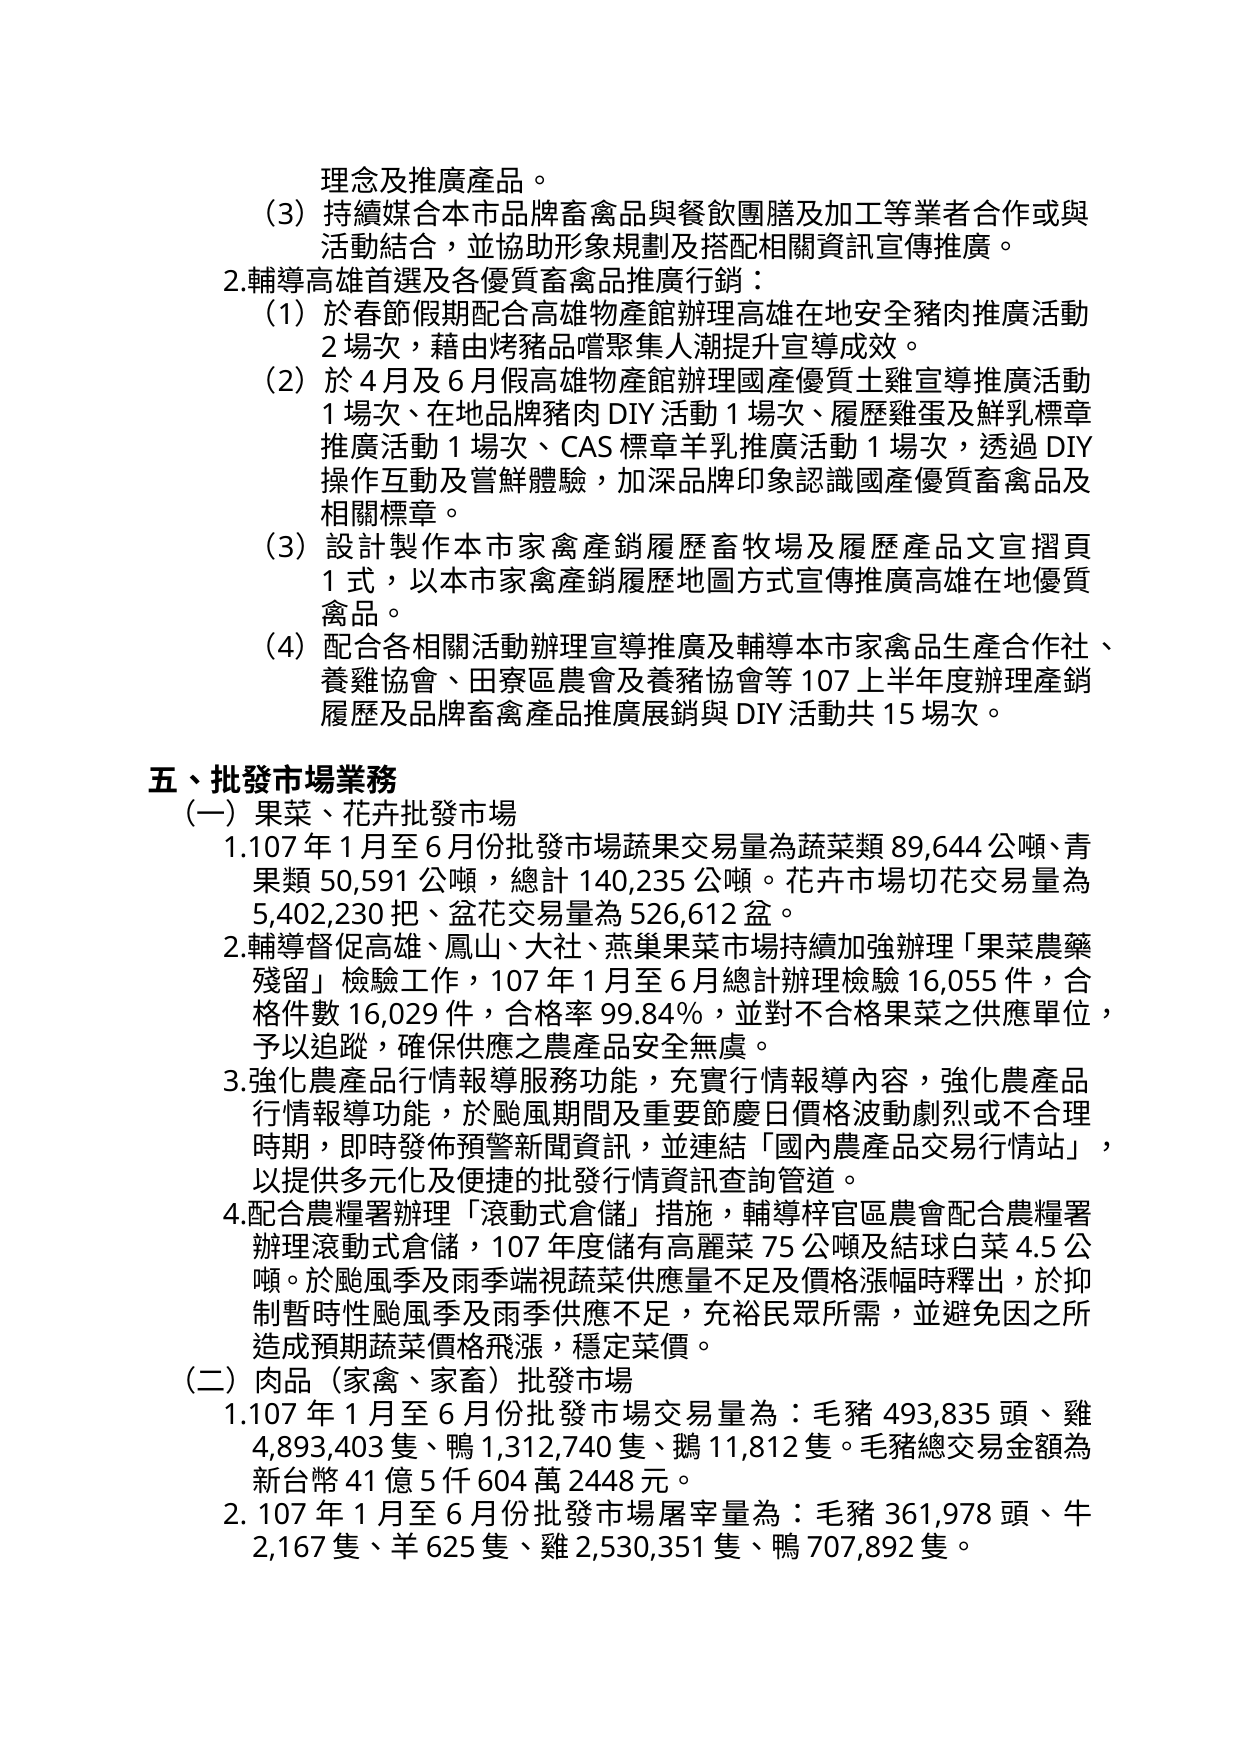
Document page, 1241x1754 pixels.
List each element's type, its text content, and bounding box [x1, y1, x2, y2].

text 2. 107年1月至6月份批發市場屠宰量為：毛豬361,978頭、牛2,167隻、羊625隻、雞2,530,351隻、鴨707,892隻。 [223, 1498, 1092, 1564]
text （二）肉品（家禽、家畜）批發市場 [148, 1364, 1092, 1398]
text 2.輔導督促高雄、鳳山、大社、燕巢果菜市場持續加強辦理「果菜農藥殘留」檢驗工作，107年1月至6月總計辦理檢驗16,055件，合格件數16,029件，合格率99.84％，並對不合格果菜之供應單位，予以追蹤，確保供應之農產品安全無虞。 [223, 931, 1092, 1064]
text 1.107年1月至6月份批發市場交易量為：毛豬493,835頭、雞4,893,403隻、鴨1,312,740隻、鵝11,812隻。毛豬總交易金額為新台幣41億5仟604萬2448元。 [223, 1398, 1092, 1498]
text 2.輔導高雄首選及各優質畜禽品推廣行銷： [223, 264, 1092, 298]
text （4）配合各相關活動辦理宣導推廣及輔導本市家禽品生產合作社、養雞協會、田寮區農會及養豬協會等107上半年度辦理產銷履歷及品牌畜禽產品推廣展銷與DIY活動共15埸次。 [248, 631, 1092, 731]
text 3.強化農產品行情報導服務功能，充實行情報導內容，強化農產品行情報導功能，於颱風期間及重要節慶日價格波動劇烈或不合理時期，即時發佈預警新聞資訊，並連結「國內農產品交易行情站」，以提供多元化及便捷的批發行情資訊查詢管道。 [223, 1064, 1092, 1198]
text （1）於春節假期配合高雄物產館辦理高雄在地安全豬肉推廣活動2場次，藉由烤豬品嚐聚集人潮提升宣導成效。 [248, 298, 1092, 364]
text 1.107年1月至6月份批發市場蔬果交易量為蔬菜類89,644公噸、青果類50,591公噸，總計140,235公噸。花卉市場切花交易量為5,402,230把、盆花交易量為526,612盆。 [223, 831, 1092, 931]
text （2）於4月及6月假高雄物產館辦理國產優質土雞宣導推廣活動1場次、在地品牌豬肉DIY活動1場次、履歷雞蛋及鮮乳標章推廣活動1場次、CAS標章羊乳推廣活動1場次，透過DIY操作互動及嘗鮮體驗，加深品牌印象認識國產優質畜禽品及相關標章。 [248, 364, 1092, 531]
text （一）果菜、花卉批發市場 [148, 798, 1092, 831]
text 五、批發市場業務 [148, 764, 1092, 798]
text 4.配合農糧署辦理「滾動式倉儲」措施，輔導梓官區農會配合農糧署辦理滾動式倉儲，107年度儲有高麗菜75公噸及結球白菜4.5公噸。於颱風季及雨季端視蔬菜供應量不足及價格漲幅時釋出，於抑制暫時性颱風季及雨季供應不足，充裕民眾所需，並避免因之所造成預期蔬菜價格飛漲，穩定菜價。 [223, 1198, 1092, 1364]
text 理念及推廣產品。 [248, 164, 1092, 198]
text （3）設計製作本市家禽產銷履歷畜牧場及履歷產品文宣摺頁1式，以本市家禽產銷履歷地圖方式宣傳推廣高雄在地優質禽品。 [248, 531, 1092, 631]
text （3）持續媒合本市品牌畜禽品與餐飲團膳及加工等業者合作或與活動結合，並協助形象規劃及搭配相關資訊宣傳推廣。 [248, 198, 1092, 264]
